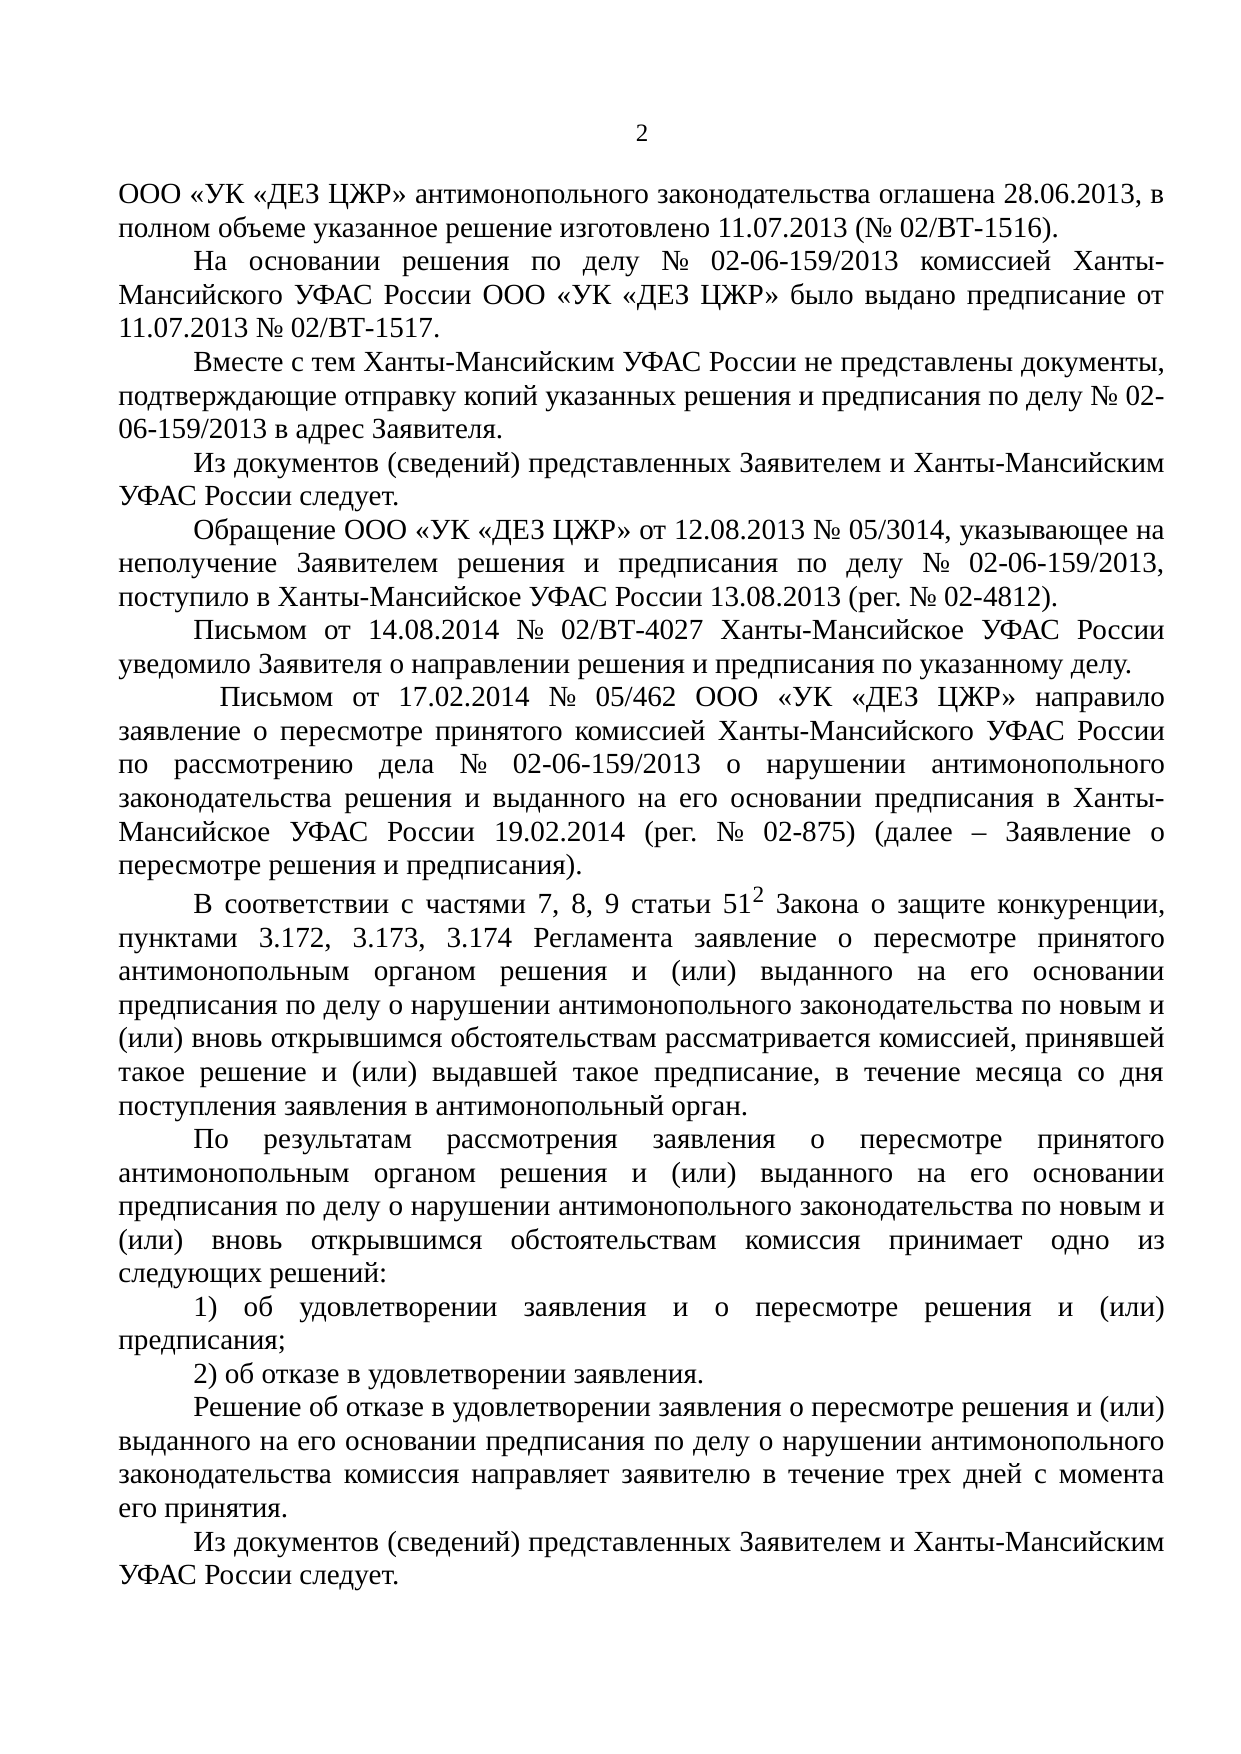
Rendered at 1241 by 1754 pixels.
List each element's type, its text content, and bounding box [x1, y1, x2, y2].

text 1) об удовлетворении заявления и о пересмотре решения и (или) предписания; [118, 1289, 1166, 1356]
text На основании решения по делу № 02-06-159/2013 комиссией Ханты-Мансийского УФАС России ООО «УК «ДЕЗ ЦЖР» было выдано предписание от 11.07.2013 № 02/ВТ-1517. [118, 243, 1166, 344]
text Письмом от 17.02.2014 № 05/462 ООО «УК «ДЕЗ ЦЖР» направило заявление о пересмотре принятого комиссией Ханты-Мансийского УФАС России по рассмотрению дела № 02-06-159/2013 о нарушении антимонопольного законодательства решения и выданного на его основании предписания в Ханты-Мансийское УФАС России 19.02.2014 (рег. № 02-875) (далее – Заявление о пересмотре решения и предписания). [118, 679, 1166, 881]
text ООО «УК «ДЕЗ ЦЖР» антимонопольного законодательства оглашена 28.06.2013, в полном объеме указанное решение изготовлено 11.07.2013 (№ 02/ВТ-1516). [118, 176, 1166, 243]
text В соответствии с частями 7, 8, 9 статьи 512 Закона о защите конкуренции, пунктами 3.172, 3.173, 3.174 Регламента заявление о пересмотре принятого антимонопольным органом решения и (или) выданного на его основании предписания по делу о нарушении антимонопольного законодательства по новым и (или) вновь открывшимся обстоятельствам рассматривается комиссией, принявшей такое решение и (или) выдавшей такое предписание, в течение месяца со дня поступления заявления в антимонопольный орган. [118, 881, 1166, 1121]
text Решение об отказе в удовлетворении заявления о пересмотре решения и (или) выданного на его основании предписания по делу о нарушении антимонопольного законодательства комиссия направляет заявителю в течение трех дней с момента его принятия. [118, 1389, 1166, 1524]
text Обращение ООО «УК «ДЕЗ ЦЖР» от 12.08.2013 № 05/3014, указывающее на неполучение Заявителем решения и предписания по делу № 02-06-159/2013, поступило в Ханты-Мансийское УФАС России 13.08.2013 (рег. № 02-4812). [118, 512, 1166, 612]
text Из документов (сведений) представленных Заявителем и Ханты-Мансийским УФАС России следует. [118, 1524, 1166, 1591]
text Вместе с тем Ханты-Мансийским УФАС России не представлены документы, подтверждающие отправку копий указанных решения и предписания по делу № 02-06-159/2013 в адрес Заявителя. [118, 344, 1166, 445]
text Письмом от 14.08.2014 № 02/ВТ-4027 Ханты-Мансийское УФАС России уведомило Заявителя о направлении решения и предписания по указанному делу. [118, 612, 1166, 679]
text 2) об отказе в удовлетворении заявления. [118, 1356, 1166, 1389]
text Из документов (сведений) представленных Заявителем и Ханты-Мансийским УФАС России следует. [118, 445, 1166, 512]
text По результатам рассмотрения заявления о пересмотре принятого антимонопольным органом решения и (или) выданного на его основании предписания по делу о нарушении антимонопольного законодательства по новым и (или) вновь открывшимся обстоятельствам комиссия принимает одно из следующих решений: [118, 1121, 1166, 1289]
